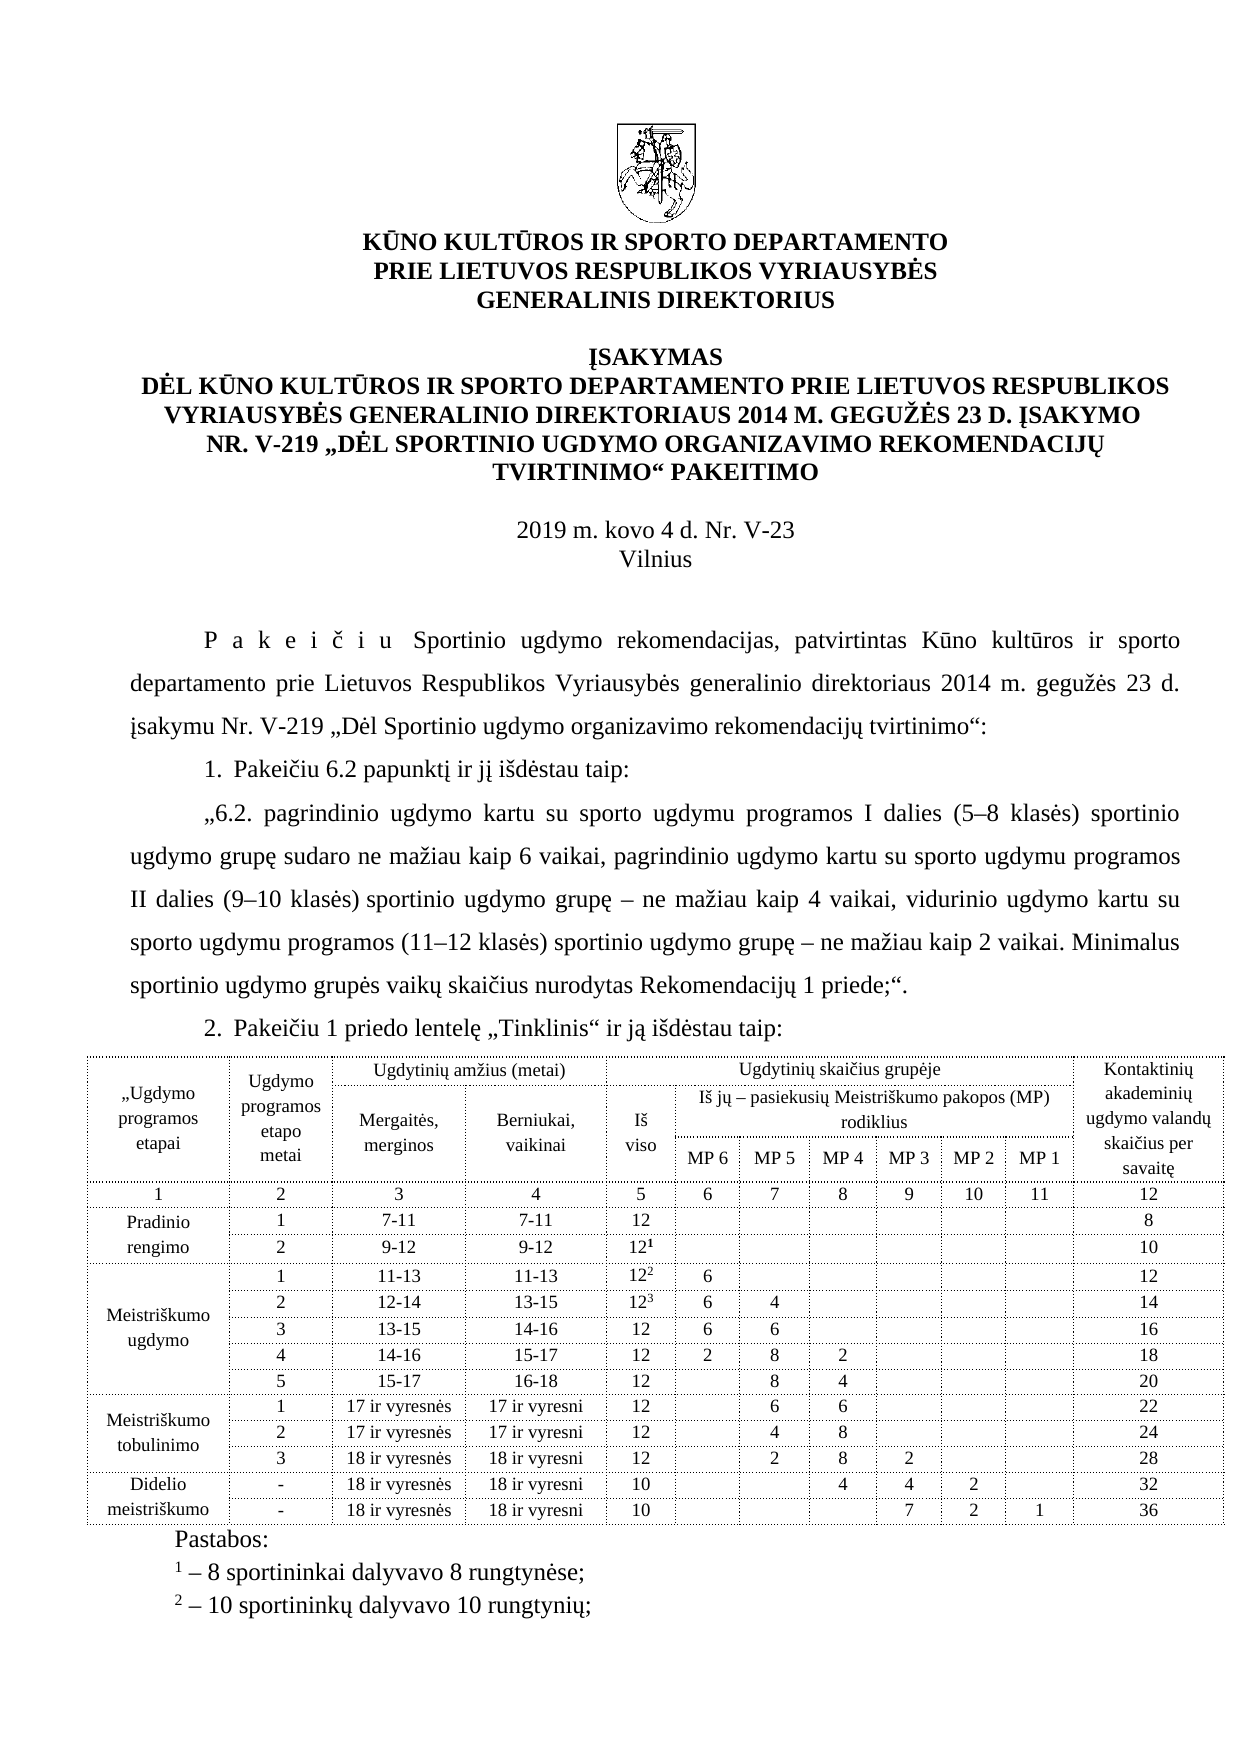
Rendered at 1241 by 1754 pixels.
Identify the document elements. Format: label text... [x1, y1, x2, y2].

table_cell 24 [1073, 1420, 1224, 1446]
table_cell MP 3 [876, 1136, 942, 1181]
text 1. Pakeičiu 6.2 papunktį ir jį išdėstau taip: [130, 754, 1181, 783]
table_cell 2 [809, 1343, 876, 1368]
table_cell 2 [942, 1498, 1006, 1523]
table_cell [876, 1343, 942, 1368]
table_cell 7 [740, 1181, 809, 1207]
table_cell - [229, 1498, 332, 1523]
table_cell 17 ir vyresni [465, 1420, 606, 1446]
table_cell [1006, 1207, 1073, 1233]
table_cell 17 ir vyresnės [333, 1394, 465, 1420]
table_cell 13-15 [333, 1317, 465, 1343]
table_cell 18 ir vyresnės [333, 1498, 465, 1523]
table_cell 10 [606, 1472, 675, 1498]
table_cell [942, 1234, 1006, 1263]
table_cell 7-11 [333, 1207, 465, 1233]
table_cell [942, 1317, 1006, 1343]
table_cell [876, 1317, 942, 1343]
table_cell MP 5 [740, 1136, 809, 1181]
table_cell 8 [1073, 1207, 1224, 1233]
table_cell 12 [1073, 1181, 1224, 1207]
table_cell [942, 1369, 1006, 1394]
table_cell 2 [942, 1472, 1006, 1498]
table_cell 6 [675, 1263, 740, 1290]
table_cell [740, 1498, 809, 1523]
table_cell MP 2 [942, 1136, 1006, 1181]
table_cell 18 ir vyresni [465, 1472, 606, 1498]
table_cell 8 [809, 1446, 876, 1472]
table_cell [876, 1420, 942, 1446]
text ĮSAKYMAS [130, 342, 1181, 371]
table_cell [740, 1234, 809, 1263]
table_cell 6 [809, 1394, 876, 1420]
table_cell 12-14 [333, 1290, 465, 1317]
table_cell [675, 1498, 740, 1523]
table_cell 9-12 [333, 1234, 465, 1263]
table_cell 2 [229, 1181, 332, 1207]
table_cell 6 [675, 1317, 740, 1343]
table_cell 123 [606, 1290, 675, 1317]
table_cell 121 [606, 1234, 675, 1263]
table_cell [809, 1207, 876, 1233]
table_cell 3 [229, 1317, 332, 1343]
table_cell 12 [606, 1420, 675, 1446]
table_cell [1006, 1472, 1073, 1498]
table_cell [1006, 1234, 1073, 1263]
table_cell 10 [606, 1498, 675, 1523]
table_cell 11-13 [465, 1263, 606, 1290]
table_cell [1006, 1369, 1073, 1394]
table_cell [740, 1472, 809, 1498]
table_cell 2 [675, 1343, 740, 1368]
table_cell [675, 1394, 740, 1420]
table_cell 12 [606, 1446, 675, 1472]
table_header Ugdytinių amžius (metai) [333, 1056, 606, 1085]
table_cell [876, 1290, 942, 1317]
table_cell 11 [1006, 1181, 1073, 1207]
table_header „Ugdymo programos etapai [87, 1056, 229, 1181]
table_cell 16 [1073, 1317, 1224, 1343]
table_cell 14-16 [465, 1317, 606, 1343]
table_cell 4 [740, 1420, 809, 1446]
table_cell [1006, 1290, 1073, 1317]
table_cell 122 [606, 1263, 675, 1290]
table_cell [876, 1207, 942, 1233]
table_cell [942, 1343, 1006, 1368]
text P a k e i č i u Sportinio ugdymo rekomendacijas, patvirtintas Kūno kultūros ir sporto departamento prie Lietuvos Respublikos Vyriausybės generalinio direktoriaus 2014 m. gegužės 23 d. įsakymu Nr. V-219 „Dėl Sportinio ugdymo organizavimo rekomendacijų tvirtinimo“: [130, 625, 1181, 740]
table_cell 11-13 [333, 1263, 465, 1290]
table_cell 7-11 [465, 1207, 606, 1233]
table_cell 9 [876, 1181, 942, 1207]
text 2. Pakeičiu 1 priedo lentelę „Tinklinis“ ir ją išdėstau taip: [130, 1013, 1181, 1042]
table_cell 18 ir vyresni [465, 1498, 606, 1523]
table_cell 14 [1073, 1290, 1224, 1317]
table_cell [1006, 1343, 1073, 1368]
table_cell MP 4 [809, 1136, 876, 1181]
table_cell [1006, 1446, 1073, 1472]
table_cell [942, 1446, 1006, 1472]
table_cell 3 [229, 1446, 332, 1472]
text 1 – 8 sportininkai dalyvavo 8 rungtynėse; [174, 1557, 1125, 1586]
table_cell 6 [740, 1317, 809, 1343]
table_cell [876, 1234, 942, 1263]
table_cell 18 ir vyresni [465, 1446, 606, 1472]
table_cell [809, 1263, 876, 1290]
table_cell 8 [740, 1369, 809, 1394]
text Vilnius [130, 544, 1181, 572]
table_cell 6 [675, 1290, 740, 1317]
table_cell 6 [740, 1394, 809, 1420]
table_cell 10 [942, 1181, 1006, 1207]
table_cell 12 [606, 1317, 675, 1343]
table_cell 3 [333, 1181, 465, 1207]
table_cell [942, 1263, 1006, 1290]
table_cell [809, 1498, 876, 1523]
table_cell 18 ir vyresnės [333, 1472, 465, 1498]
table_cell Pradinio rengimo [87, 1207, 229, 1263]
table_cell 15-17 [333, 1369, 465, 1394]
table_cell 18 [1073, 1343, 1224, 1368]
table_cell 15-17 [465, 1343, 606, 1368]
table_cell Meistriškumo tobulinimo [87, 1394, 229, 1472]
table_cell [740, 1207, 809, 1233]
table_cell [1006, 1263, 1073, 1290]
table_cell 5 [229, 1369, 332, 1394]
table_cell Didelio meistriškumo [87, 1472, 229, 1523]
text KŪNO KULTŪROS IR SPORTO DEPARTAMENTO [130, 227, 1181, 256]
table_cell [876, 1263, 942, 1290]
table_cell [675, 1420, 740, 1446]
table_cell MP 1 [1006, 1136, 1073, 1181]
table_cell 32 [1073, 1472, 1224, 1498]
table_header Ugdytinių skaičius grupėje [606, 1056, 1073, 1085]
table_cell 1 [1006, 1498, 1073, 1523]
table_cell 12 [1073, 1263, 1224, 1290]
table_cell MP 6 [675, 1136, 740, 1181]
table_cell [809, 1317, 876, 1343]
table_cell 1 [229, 1394, 332, 1420]
table_cell Mergaitės, merginos [333, 1085, 465, 1181]
table_cell 10 [1073, 1234, 1224, 1263]
table_cell 7 [876, 1498, 942, 1523]
table_cell 4 [809, 1369, 876, 1394]
text 2019 m. kovo 4 d. Nr. V-23 [130, 515, 1181, 544]
table_cell Meistriškumo ugdymo [87, 1263, 229, 1394]
table_cell [675, 1234, 740, 1263]
table_cell [809, 1234, 876, 1263]
table_cell 2 [229, 1420, 332, 1446]
table_cell 2 [229, 1234, 332, 1263]
table_cell 6 [675, 1181, 740, 1207]
table_cell Iš jų – pasiekusių Meistriškumo pakopos (MP) rodiklius [675, 1085, 1073, 1136]
table_cell [675, 1207, 740, 1233]
table_cell 4 [740, 1290, 809, 1317]
table_cell [1006, 1394, 1073, 1420]
table_cell [740, 1263, 809, 1290]
table_cell 17 ir vyresni [465, 1394, 606, 1420]
table_cell 28 [1073, 1446, 1224, 1472]
table_cell Berniukai, vaikinai [465, 1085, 606, 1181]
text „6.2. pagrindinio ugdymo kartu su sporto ugdymu programos I dalies (5–8 klasės) sportinio ugdymo grupę sudaro ne mažiau kaip 6 vaikai, pagrindinio ugdymo kartu su sporto ugdymu programos II dalies (9–10 klasės) sportinio ugdymo grupę – ne mažiau kaip 4 vaikai, vidurinio ugdymo kartu su sporto ugdymu programos (11–12 klasės) sportinio ugdymo grupę – ne mažiau kaip 2 vaikai. Minimalus sportinio ugdymo grupės vaikų skaičius nurodytas Rekomendacijų 1 priede;“. [130, 798, 1181, 999]
table_cell [942, 1290, 1006, 1317]
table_cell 12 [606, 1343, 675, 1368]
table_cell [942, 1207, 1006, 1233]
table_cell 9-12 [465, 1234, 606, 1263]
table_cell [942, 1394, 1006, 1420]
table_cell [675, 1446, 740, 1472]
table_cell 13-15 [465, 1290, 606, 1317]
table_cell [1006, 1420, 1073, 1446]
table_cell [942, 1420, 1006, 1446]
table_cell 5 [606, 1181, 675, 1207]
table_cell 8 [740, 1343, 809, 1368]
table_cell [675, 1369, 740, 1394]
table_cell 12 [606, 1207, 675, 1233]
text DĖL KŪNO KULTŪROS IR SPORTO DEPARTAMENTO PRIE LIETUVOS RESPUBLIKOS VYRIAUSYBĖS GENERALINIO DIREKTORIAUS 2014 M. GEGUŽĖS 23 D. ĮSAKYMO NR. V-219 „DĖL SPORTINIO UGDYMO ORGANIZAVIMO REKOMENDACIJŲ TVIRTINIMO“ PAKEITIMO [130, 371, 1181, 486]
table_cell 1 [229, 1263, 332, 1290]
table_cell [876, 1394, 942, 1420]
table_cell 36 [1073, 1498, 1224, 1523]
table_cell 16-18 [465, 1369, 606, 1394]
table_cell [809, 1290, 876, 1317]
table_cell 4 [809, 1472, 876, 1498]
table_cell 2 [229, 1290, 332, 1317]
table_cell [675, 1472, 740, 1498]
table_cell 4 [229, 1343, 332, 1368]
table_cell 14-16 [333, 1343, 465, 1368]
text GENERALINIS DIREKTORIUS [130, 285, 1181, 314]
table_cell 12 [606, 1369, 675, 1394]
table_cell 8 [809, 1420, 876, 1446]
table_cell [876, 1369, 942, 1394]
text 2 – 10 sportininkų dalyvavo 10 rungtynių; [174, 1591, 1125, 1619]
table_cell 8 [809, 1181, 876, 1207]
table_cell 2 [740, 1446, 809, 1472]
table_cell - [229, 1472, 332, 1498]
table_cell 18 ir vyresnės [333, 1446, 465, 1472]
table_header Kontaktinių akademinių ugdymo valandų skaičius per savaitę [1073, 1056, 1224, 1181]
table_cell 22 [1073, 1394, 1224, 1420]
table_cell [1006, 1317, 1073, 1343]
table_cell 17 ir vyresnės [333, 1420, 465, 1446]
table_cell 4 [876, 1472, 942, 1498]
table_cell Iš viso [606, 1085, 675, 1181]
table_cell 20 [1073, 1369, 1224, 1394]
table_cell 1 [229, 1207, 332, 1233]
table_cell 2 [876, 1446, 942, 1472]
table_cell 1 [87, 1181, 229, 1207]
table_cell 4 [465, 1181, 606, 1207]
table_cell 12 [606, 1394, 675, 1420]
table_header Ugdymo programos etapo metai [229, 1056, 332, 1181]
text PRIE LIETUVOS RESPUBLIKOS VYRIAUSYBĖS [130, 256, 1181, 285]
text Pastabos: [174, 1524, 1125, 1553]
